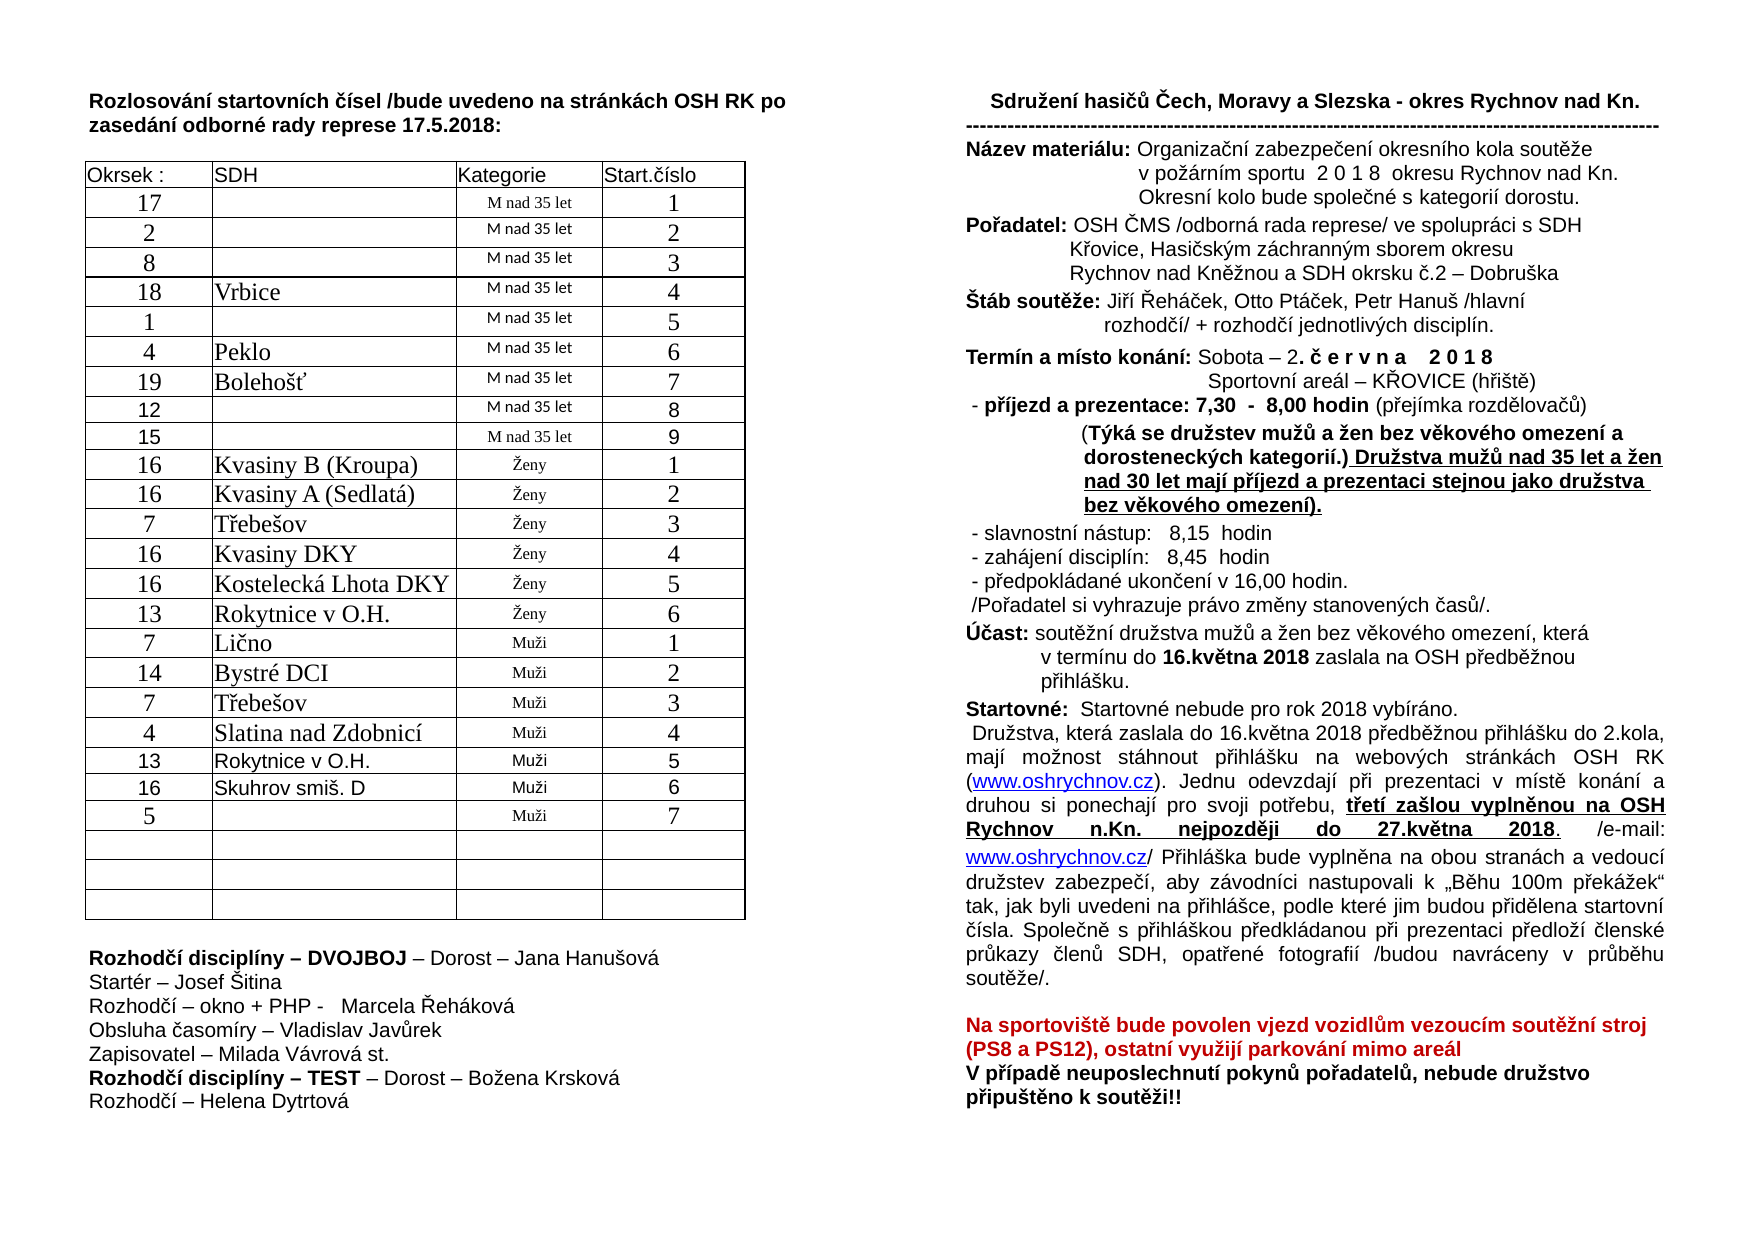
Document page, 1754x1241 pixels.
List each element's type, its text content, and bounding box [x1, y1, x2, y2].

table_cell Ženy [457, 450, 602, 478]
table_cell Rokytnice v O.H. [213, 748, 456, 773]
text Rozhodčí – Helena Dytrtová [89, 1089, 788, 1113]
table_cell M nad 35 let [457, 337, 602, 366]
text Rychnov nad Kněžnou a SDH okrsku č.2 – Dobruška [966, 261, 1665, 284]
table_cell M nad 35 let [457, 248, 602, 276]
table_cell 18 [86, 278, 212, 306]
table_cell 6 [603, 599, 744, 627]
table_cell 2 [603, 480, 744, 508]
table_cell 1 [603, 450, 744, 478]
table_cell 16 [86, 774, 212, 800]
table_cell 3 [603, 509, 744, 538]
text Startér – Josef Šitina [89, 969, 788, 993]
table_cell [603, 831, 744, 859]
table_cell M nad 35 let [457, 188, 602, 217]
table_cell [213, 831, 456, 859]
table_cell Ženy [457, 480, 602, 508]
table_cell 2 [86, 218, 212, 247]
table_cell M nad 35 let [457, 397, 602, 422]
table_cell Ženy [457, 539, 602, 568]
table_cell [457, 860, 602, 889]
table_cell 5 [603, 748, 744, 773]
table_header SDH [213, 162, 456, 187]
text Termín a místo konání: Sobota – 2. č e r v n a 2 0 1 8 [966, 345, 1665, 369]
text v termínu do 16.května 2018 zaslala na OSH předběžnou [966, 645, 1665, 669]
text V případě neuposlechnutí pokynů pořadatelů, nebude družstvo připuštěno k soutěži!! [966, 1061, 1665, 1109]
table_cell 5 [603, 307, 744, 336]
table_cell 7 [86, 629, 212, 657]
text Rozhodčí disciplíny – DVOJBOJ – Dorost – Jana Hanušová [89, 946, 788, 969]
table_cell Kostelecká Lhota DKY [213, 569, 456, 598]
text - zahájení disciplín: 8,45 hodin [966, 545, 1665, 569]
table_cell M nad 35 let [457, 423, 602, 449]
table_cell 6 [603, 337, 744, 366]
table_cell 16 [86, 539, 212, 568]
table_cell [213, 218, 456, 247]
table_cell [86, 831, 212, 859]
table_cell 7 [603, 801, 744, 829]
table_header Start.číslo [603, 162, 744, 187]
text Obsluha časomíry – Vladislav Javůrek [89, 1017, 788, 1041]
table_cell 13 [86, 599, 212, 627]
text Zapisovatel – Milada Vávrová st. [89, 1041, 788, 1065]
table_cell [213, 890, 456, 919]
table_cell M nad 35 let [457, 367, 602, 396]
text - slavnostní nástup: 8,15 hodin [966, 521, 1665, 545]
table_cell Třebešov [213, 688, 456, 717]
text - příjezd a prezentace: 7,30 - 8,00 hodin (přejímka rozdělovačů) [966, 393, 1665, 417]
text v požárním sportu 2 0 1 8 okresu Rychnov nad Kn. [966, 161, 1665, 184]
table_cell 8 [86, 248, 212, 276]
table_cell Muži [457, 688, 602, 717]
table_cell Ženy [457, 599, 602, 627]
table_cell M nad 35 let [457, 307, 602, 336]
table_cell 8 [603, 397, 744, 422]
table_cell M nad 35 let [457, 218, 602, 247]
table_cell Slatina nad Zdobnicí [213, 718, 456, 747]
table_header Okrsek : [86, 162, 212, 187]
table_cell 6 [603, 774, 744, 800]
table_cell Kvasiny A (Sedlatá) [213, 480, 456, 508]
table_cell [457, 831, 602, 859]
table_cell 4 [603, 278, 744, 306]
table_cell 7 [86, 688, 212, 717]
table_cell 16 [86, 450, 212, 478]
table_cell [603, 890, 744, 919]
table_cell 1 [603, 629, 744, 657]
table_cell 14 [86, 658, 212, 687]
table_cell Muži [457, 801, 602, 829]
table_cell Ženy [457, 569, 602, 598]
table_cell [213, 860, 456, 889]
text Rozhodčí disciplíny – TEST – Dorost – Božena Krsková [89, 1065, 788, 1089]
table_cell M nad 35 let [457, 278, 602, 306]
text Křovice, Hasičským záchranným sborem okresu [966, 237, 1665, 261]
text Na sportoviště bude povolen vjezd vozidlům vezoucím soutěžní stroj (PS8 a PS12), ostatní využijí parkování mimo areál [966, 1013, 1665, 1061]
table_cell 7 [86, 509, 212, 538]
table_cell [86, 920, 745, 946]
table_cell Ženy [457, 509, 602, 538]
table_cell 17 [86, 188, 212, 217]
table_cell 4 [86, 337, 212, 366]
text - předpokládané ukončení v 16,00 hodin. [966, 569, 1665, 593]
table_cell 3 [603, 688, 744, 717]
text přihlášku. [966, 669, 1665, 693]
text Rozlosování startovních čísel /bude uvedeno na stránkách OSH RK po zasedání odborné rady represe 17.5.2018: [89, 89, 788, 137]
table_cell 2 [603, 218, 744, 247]
text ---------------------------------------------------------------------------------------------------- [966, 113, 1665, 137]
table_cell Bolehošť [213, 367, 456, 396]
table_cell 9 [603, 423, 744, 449]
table_cell [86, 860, 212, 889]
text Sdružení hasičů Čech, Moravy a Slezska - okres Rychnov nad Kn. [966, 89, 1665, 113]
text Štáb soutěže: Jiří Řeháček, Otto Ptáček, Petr Hanuš /hlavní [966, 289, 1665, 313]
text Název materiálu: Organizační zabezpečení okresního kola soutěže [966, 137, 1665, 161]
table_cell [213, 801, 456, 829]
table_cell 13 [86, 748, 212, 773]
table_cell Bystré DCI [213, 658, 456, 687]
table_cell 4 [86, 718, 212, 747]
table_cell Peklo [213, 337, 456, 366]
table_cell 16 [86, 480, 212, 508]
table_cell Skuhrov smiš. D [213, 774, 456, 800]
table_cell [213, 307, 456, 336]
table_cell [213, 248, 456, 276]
text Okresní kolo bude společné s kategorií dorostu. [966, 184, 1665, 208]
text Družstva, která zaslala do 16.května 2018 předběžnou přihlášku do 2.kola, mají možnost stáhnout přihlášku na webových stránkách OSH RK (www.oshrychnov.cz). Jednu odevzdají při prezentaci v místě konání a druhou si ponechají pro svoji potřebu, třetí zašlou vyplněnou na OSH Rychnov n.Kn. nejpozději do 27.května 2018. /e-mail: www.oshrychnov.cz/ Přihláška bude vyplněna na obou stranách a vedoucí družstev zabezpečí, aby závodníci nastupovali k „Běhu 100m překážek“ tak, jak byli uvedeni na přihlášce, podle které jim budou přidělena startovní čísla. Společně s přihláškou předkládanou při prezentaci předloží členské průkazy členů SDH, opatřené fotografií /budou navráceny v průběhu soutěže/. [966, 721, 1665, 989]
text /Pořadatel si vyhrazuje právo změny stanovených časů/. [966, 593, 1665, 617]
table_cell Kvasiny DKY [213, 539, 456, 568]
table_cell Vrbice [213, 278, 456, 306]
table_cell 16 [86, 569, 212, 598]
text Účast: soutěžní družstva mužů a žen bez věkového omezení, která [966, 621, 1665, 645]
table_cell Muži [457, 774, 602, 800]
text Startovné: Startovné nebude pro rok 2018 vybíráno. [966, 697, 1665, 721]
table_cell 1 [603, 188, 744, 217]
table_cell Rokytnice v O.H. [213, 599, 456, 627]
table_cell 5 [86, 801, 212, 829]
text Sportovní areál – KŘOVICE (hřiště) [966, 369, 1665, 393]
table_cell 12 [86, 397, 212, 422]
text rozhodčí/ + rozhodčí jednotlivých disciplín. [966, 313, 1665, 337]
table_cell 5 [603, 569, 744, 598]
table_cell 7 [603, 367, 744, 396]
text Pořadatel: OSH ČMS /odborná rada represe/ ve spolupráci s SDH [966, 213, 1665, 237]
table_cell 1 [86, 307, 212, 336]
table_cell Muži [457, 658, 602, 687]
table_cell [603, 860, 744, 889]
table_header Kategorie [457, 162, 602, 187]
table_cell Kvasiny B (Kroupa) [213, 450, 456, 478]
table_cell Muži [457, 629, 602, 657]
text Rozhodčí – okno + PHP - Marcela Řeháková [89, 993, 788, 1017]
table_cell Třebešov [213, 509, 456, 538]
table_cell 3 [603, 248, 744, 276]
table_cell [457, 890, 602, 919]
table_cell 2 [603, 658, 744, 687]
table_cell 4 [603, 539, 744, 568]
text (Týká se družstev mužů a žen bez věkového omezení a dorosteneckých kategorií.) Družstva mužů nad 35 let a žen nad 30 let mají příjezd a prezentaci stejnou jako družstva bez věkového omezení). [966, 421, 1665, 517]
table_cell Muži [457, 718, 602, 747]
table_cell Lično [213, 629, 456, 657]
table_cell 4 [603, 718, 744, 747]
table_cell 19 [86, 367, 212, 396]
table_cell [213, 423, 456, 449]
table_cell Muži [457, 748, 602, 773]
table_cell [213, 397, 456, 422]
table_cell [86, 890, 212, 919]
table_cell [213, 188, 456, 217]
table_cell 15 [86, 423, 212, 449]
